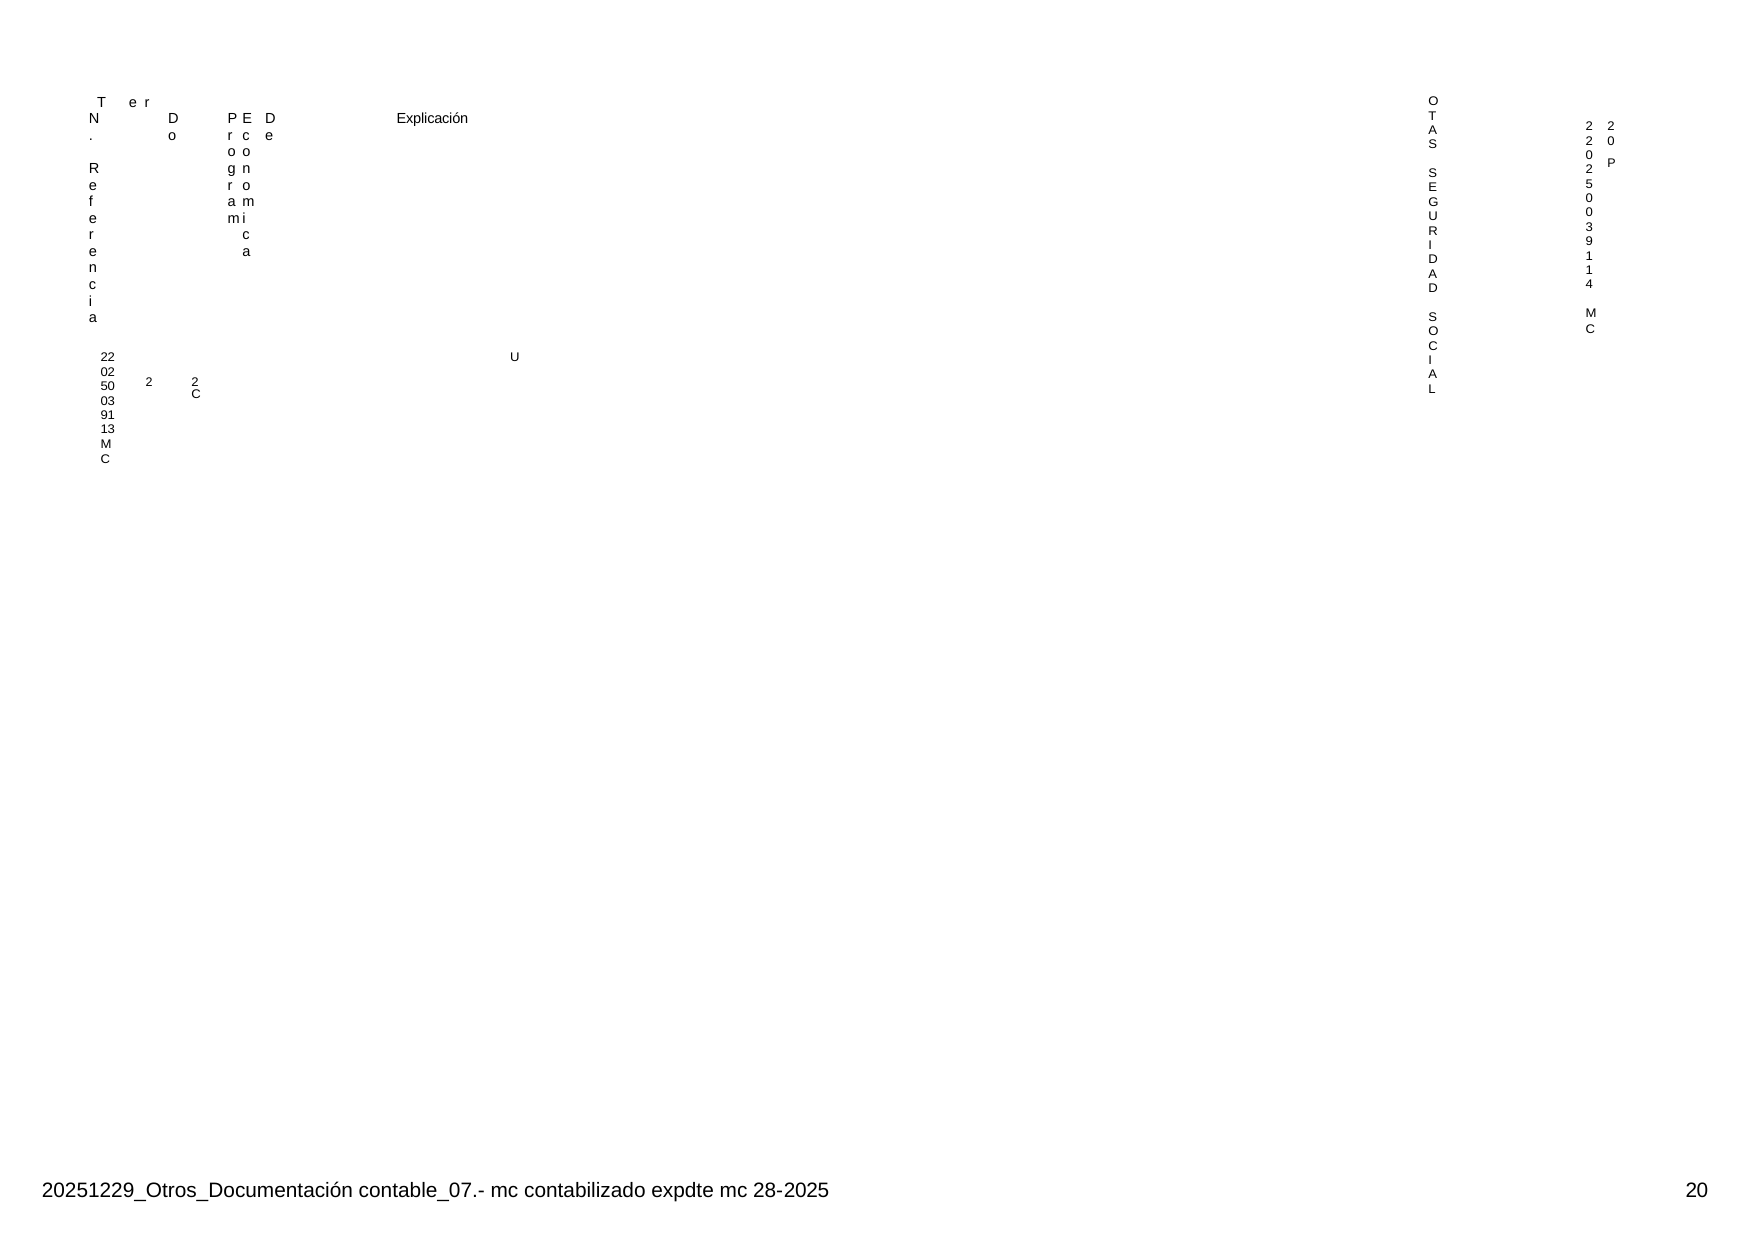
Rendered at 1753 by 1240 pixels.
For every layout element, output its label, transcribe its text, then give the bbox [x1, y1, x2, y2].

text Program [227, 111, 231, 226]
text 220250039113 MC [100, 350, 117, 467]
text Economica [242, 111, 246, 259]
text 220250039114 MC [1585, 286, 1591, 337]
text 220250039114 MC [1585, 119, 1591, 285]
text Explicación [396, 111, 488, 127]
text CUOTAS SEGURIDAD SOCIAL [1428, 94, 1437, 396]
